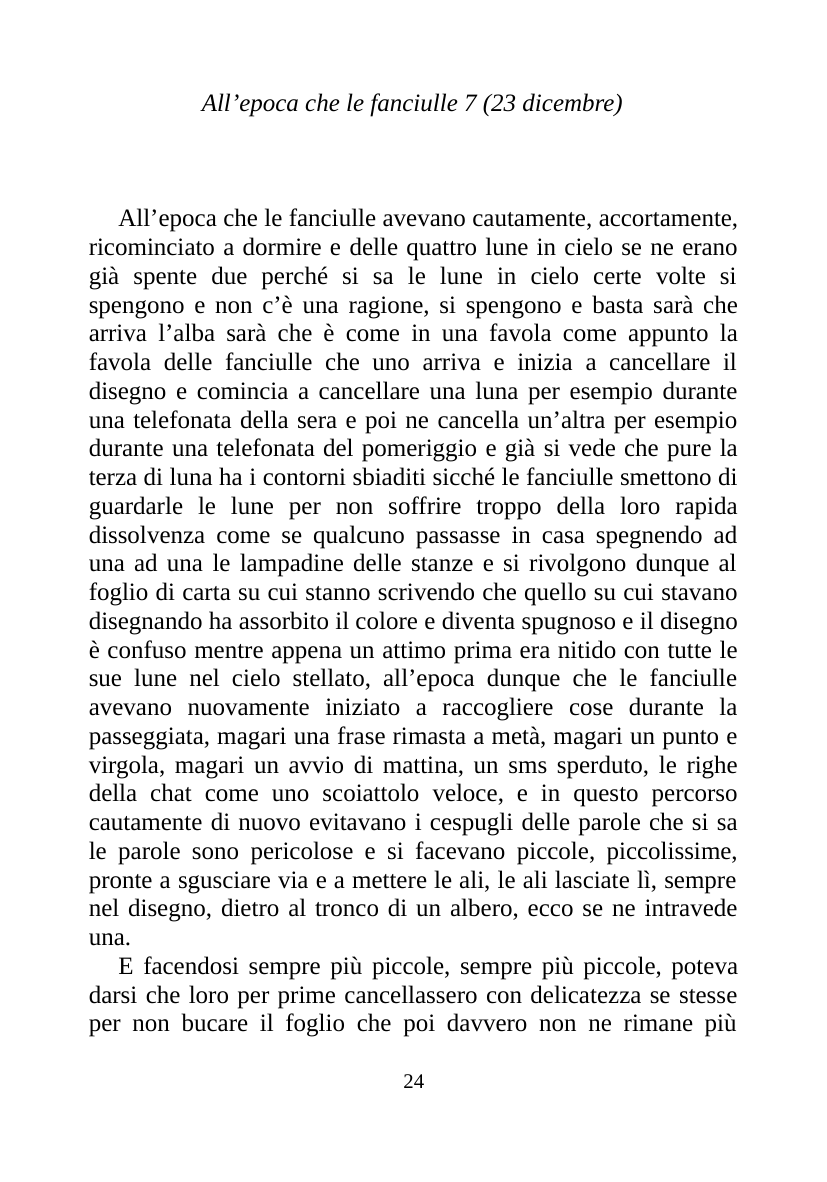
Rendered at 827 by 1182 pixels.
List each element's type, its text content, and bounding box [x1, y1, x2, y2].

subtitle All’epoca che le fanciulle 7 (23 dicembre) [88, 88, 738, 117]
text E facendosi sempre più piccole, sempre più piccole, poteva darsi che loro per prime cancellassero con delicatezza se stesse per non bucare il foglio che poi davvero non ne rimane più [88, 951, 738, 1037]
text All’epoca che le fanciulle avevano cautamente, accortamente, ricominciato a dormire e delle quattro lune in cielo se ne erano già spente due perché si sa le lune in cielo certe volte si spengono e non c’è una ragione, si spengono e basta sarà che arriva l’alba sarà che è come in una favola come appunto la favola delle fanciulle che uno arriva e inizia a cancellare il disegno e comincia a cancellare una luna per esempio durante una telefonata della sera e poi ne cancella un’altra per esempio durante una telefonata del pomeriggio e già si vede che pure la terza di luna ha i contorni sbiaditi sicché le fanciulle smettono di guardarle le lune per non soffrire troppo della loro rapida dissolvenza come se qualcuno passasse in casa spegnendo ad una ad una le lampadine delle stanze e si rivolgono dunque al foglio di carta su cui stanno scrivendo che quello su cui stavano disegnando ha assorbito il colore e diventa spugnoso e il disegno è confuso mentre appena un attimo prima era nitido con tutte le sue lune nel cielo stellato, all’epoca dunque che le fanciulle avevano nuovamente iniziato a raccogliere cose durante la passeggiata, magari una frase rimasta a metà, magari un punto e virgola, magari un avvio di mattina, un sms sperduto, le righe della chat come uno scoiattolo veloce, e in questo percorso cautamente di nuovo evitavano i cespugli delle parole che si sa le parole sono pericolose e si facevano piccole, piccolissime, pronte a sgusciare via e a mettere le ali, le ali lasciate lì, sempre nel disegno, dietro al tronco di un albero, ecco se ne intravede una. [88, 203, 738, 951]
